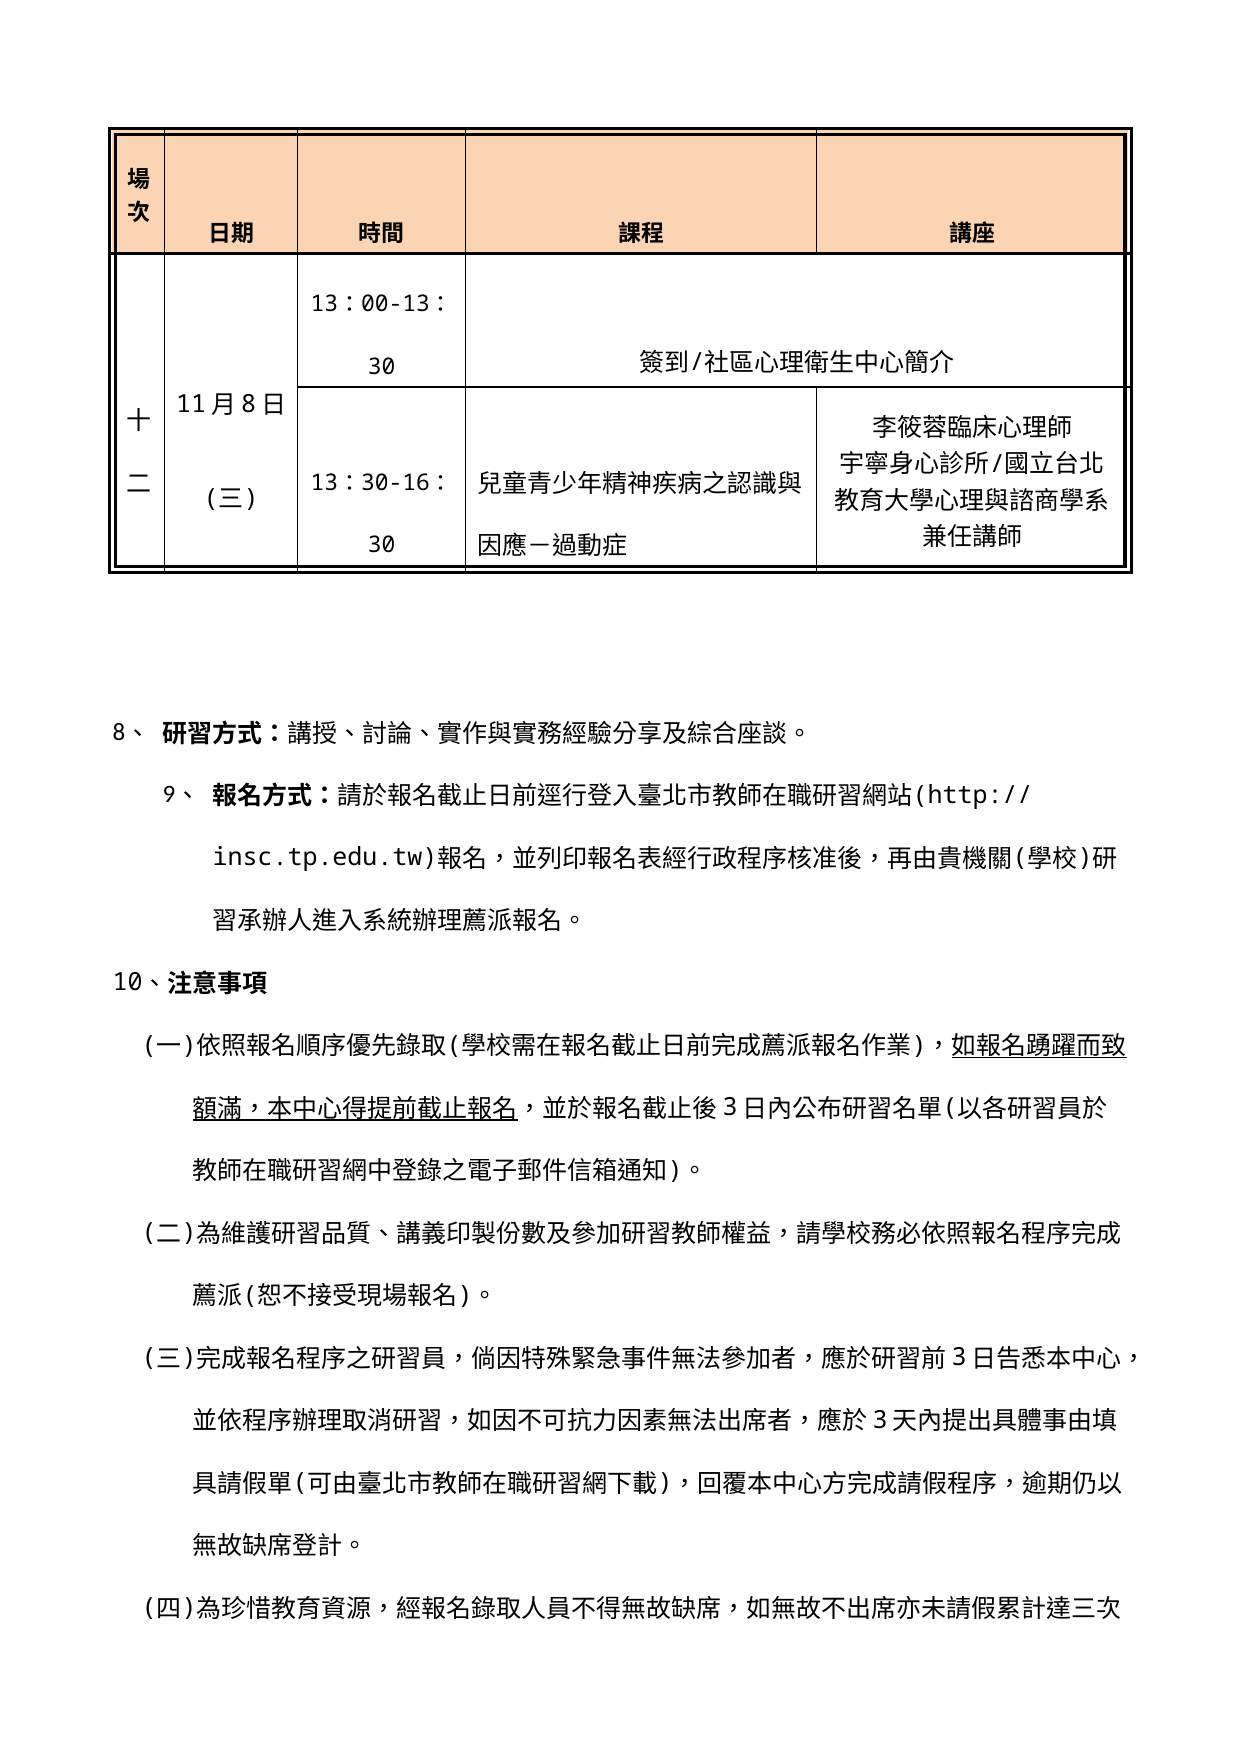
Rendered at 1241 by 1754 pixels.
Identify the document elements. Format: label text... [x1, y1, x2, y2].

table_header 課程 [466, 136, 816, 252]
table_cell 十二 [117, 255, 164, 564]
table_cell 13：00-13：30 [298, 255, 465, 386]
text (二)為維護研習品質、講義印製份數及參加研習教師權益，請學校務必依照報名程序完成薦派(恕不接受現場報名)。 [141, 1189, 1128, 1314]
text (三)完成報名程序之研習員，倘因特殊緊急事件無法參加者，應於研習前3日告悉本中心，並依程序辦理取消研習，如因不可抗力因素無法出席者，應於3天內提出具體事由填具請假單(可由臺北市教師在職研習網下載)，回覆本中心方完成請假程序，逾期仍以無故缺席登計。 [141, 1314, 1128, 1564]
table_cell 李筱蓉臨床心理師 宇寧身心診所/國立台北教育大學心理與諮商學系兼任講師 [817, 388, 1123, 564]
table_header 講座 [817, 130, 1128, 252]
table_header 時間 [298, 136, 465, 252]
table_cell 11月8日 (三) [165, 255, 297, 564]
list 研習方式：講授、討論、實作與實務經驗分享及綜合座談。 [112, 689, 1128, 752]
text (一)依照報名順序優先錄取(學校需在報名截止日前完成薦派報名作業)，如報名踴躍而致額滿，本中心得提前截止報名，並於報名截止後3日內公布研習名單(以各研習員於教師在職研習網中登錄之電子郵件信箱通知)。 [141, 1002, 1128, 1189]
table_cell 兒童青少年精神疾病之認識與因應－過動症 [466, 388, 816, 564]
list 報名方式：請於報名截止日前逕行登入臺北市教師在職研習網站(http://insc.tp.edu.tw)報名，並列印報名表經行政程序核准後，再由貴機關(學校)研習承辦人進入系統辦理薦派報名。 [162, 752, 1128, 939]
table_header 日期 [165, 136, 297, 252]
table_cell 簽到/社區心理衛生中心簡介 [466, 255, 1123, 386]
table_cell 13：30-16：30 [298, 388, 465, 564]
list 注意事項 [112, 939, 1128, 1002]
text (四)為珍惜教育資源，經報名錄取人員不得無故缺席，如無故不出席亦未請假累計達三次 [141, 1564, 1128, 1627]
table_header 場次 [112, 130, 164, 252]
